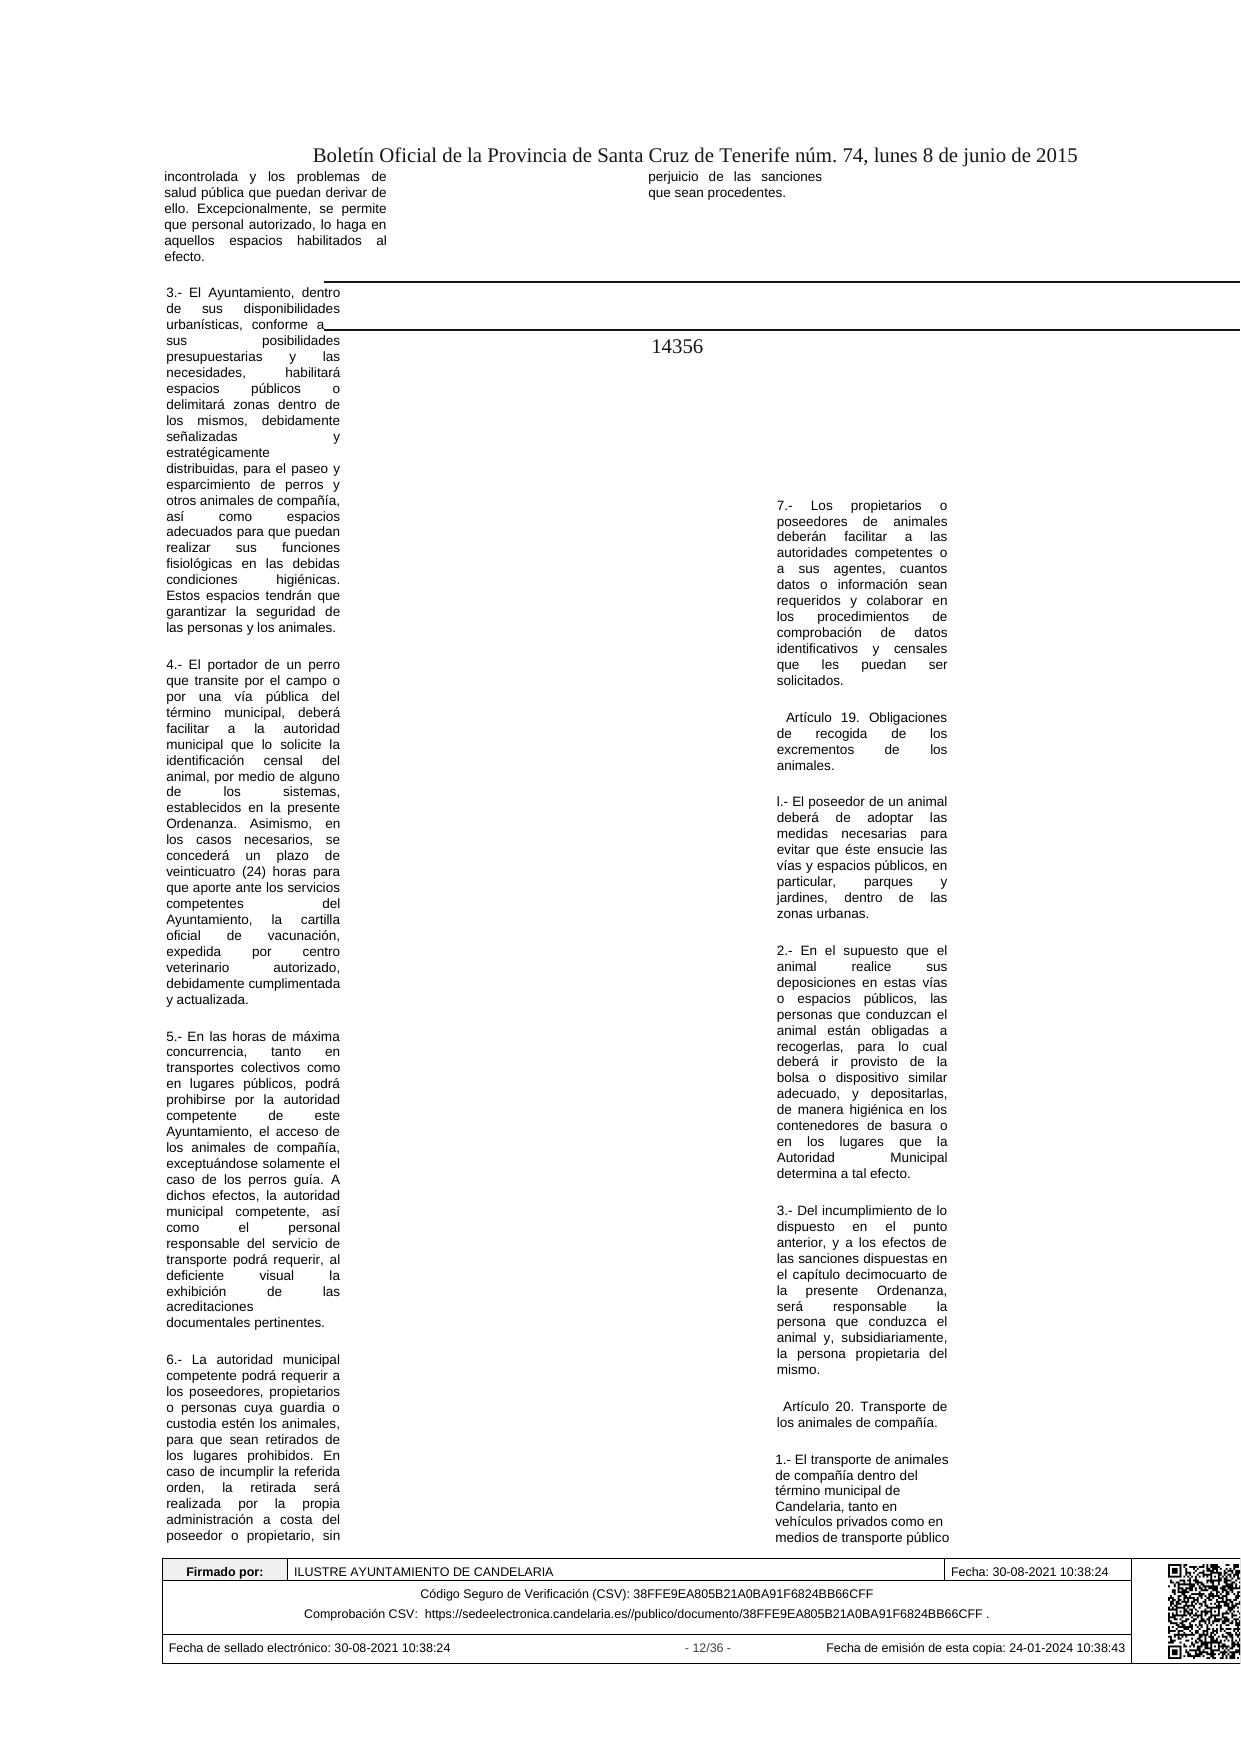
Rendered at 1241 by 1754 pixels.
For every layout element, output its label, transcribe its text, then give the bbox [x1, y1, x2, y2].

text 5.- En las horas de máxima concurrencia, tanto en transportes colectivos como en lugares públicos, podrá prohibirse por la autoridad competente de este Ayuntamiento, el acceso de los animales de compañía, exceptuándose solamente el caso de los perros guía. A dichos efectos, la autoridad municipal competente, así como el personal responsable del servicio de transporte podrá requerir, al deficiente visual la exhibición de las acreditaciones documentales pertinentes. [166, 1028, 340, 1331]
text 2.- En el supuesto que el animal realice sus deposiciones en estas vías o espacios públicos, las personas que conduzcan el animal están obligadas a recogerlas, para lo cual deberá ir provisto de la bolsa o dispositivo similar adecuado, y depositarlas, de manera higiénica en los contenedores de basura o en los lugares que la Autoridad Municipal determina a tal efecto. [777, 943, 947, 1181]
text 14356 [646, 331, 946, 358]
text 7.- Los propietarios o poseedores de animales deberán facilitar a las autoridades competentes o a sus agentes, cuantos datos o información sean requeridos y colaborar en los procedimientos de comprobación de datos identificativos y censales que les puedan ser solicitados. [777, 497, 947, 688]
text 6.- La autoridad municipal competente podrá requerir a los poseedores, propietarios o personas cuya guardia o custodia estén los animales, para que sean retirados de los lugares prohibidos. En caso de incumplir la referida orden, la retirada será realizada por la propia administración a costa del poseedor o propietario, sin [166, 1352, 340, 1543]
text 3.- El Ayuntamiento, dentro de sus disponibilidades urbanísticas, conforme a sus posibilidades presupuestarias y las necesidades, habilitará espacios públicos o delimitará zonas dentro de los mismos, debidamente señalizadas y estratégicamente distribuidas, para el paseo y esparcimiento de perros y otros animales de compañía, así como espacios adecuados para que puedan realizar sus funciones fisiológicas en las debidas condiciones higiénicas. Estos espacios tendrán que garantizar la seguridad de las personas y los animales. [166, 285, 340, 635]
text Artículo 20. Transporte de los animales de compañía. [777, 1399, 947, 1430]
text l.- El poseedor de un animal deberá de adoptar las medidas necesarias para evitar que éste ensucie las vías y espacios públicos, en particular, parques y jardines, dentro de las zonas urbanas. [777, 794, 947, 921]
text Artículo 19. Obligaciones de recogida de los excrementos de los animales. [777, 709, 947, 773]
text 3.- Del incumplimiento de lo dispuesto en el punto anterior, y a los efectos de las sanciones dispuestas en el capítulo decimocuarto de la presente Ordenanza, será responsable la persona que conduzca el animal y, subsidiariamente, la persona propietaria del mismo. [777, 1203, 947, 1377]
list incontrolada y los problemas de salud pública que puedan derivar de ello. Excepcionalmente, se permite que personal autorizado, lo haga en aquellos espacios habilitados al efecto. [164, 168, 387, 264]
text perjuicio de las sanciones que sean procedentes. [648, 168, 822, 200]
text 1.- El transporte de animales de compañía dentro del término municipal de Candelaria, tanto en vehículos privados como en medios de transporte público [775, 1452, 950, 1545]
text 4.- El portador de un perro que transite por el campo o por una vía pública del término municipal, deberá facilitar a la autoridad municipal que lo solicite la identificación censal del animal, por medio de alguno de los sistemas, establecidos en la presente Ordenanza. Asimismo, en los casos necesarios, se concederá un plazo de veinticuatro (24) horas para que aporte ante los servicios competentes del Ayuntamiento, la cartilla oficial de vacunación, expedida por centro veterinario autorizado, debidamente cumplimentada y actualizada. [166, 657, 340, 1007]
